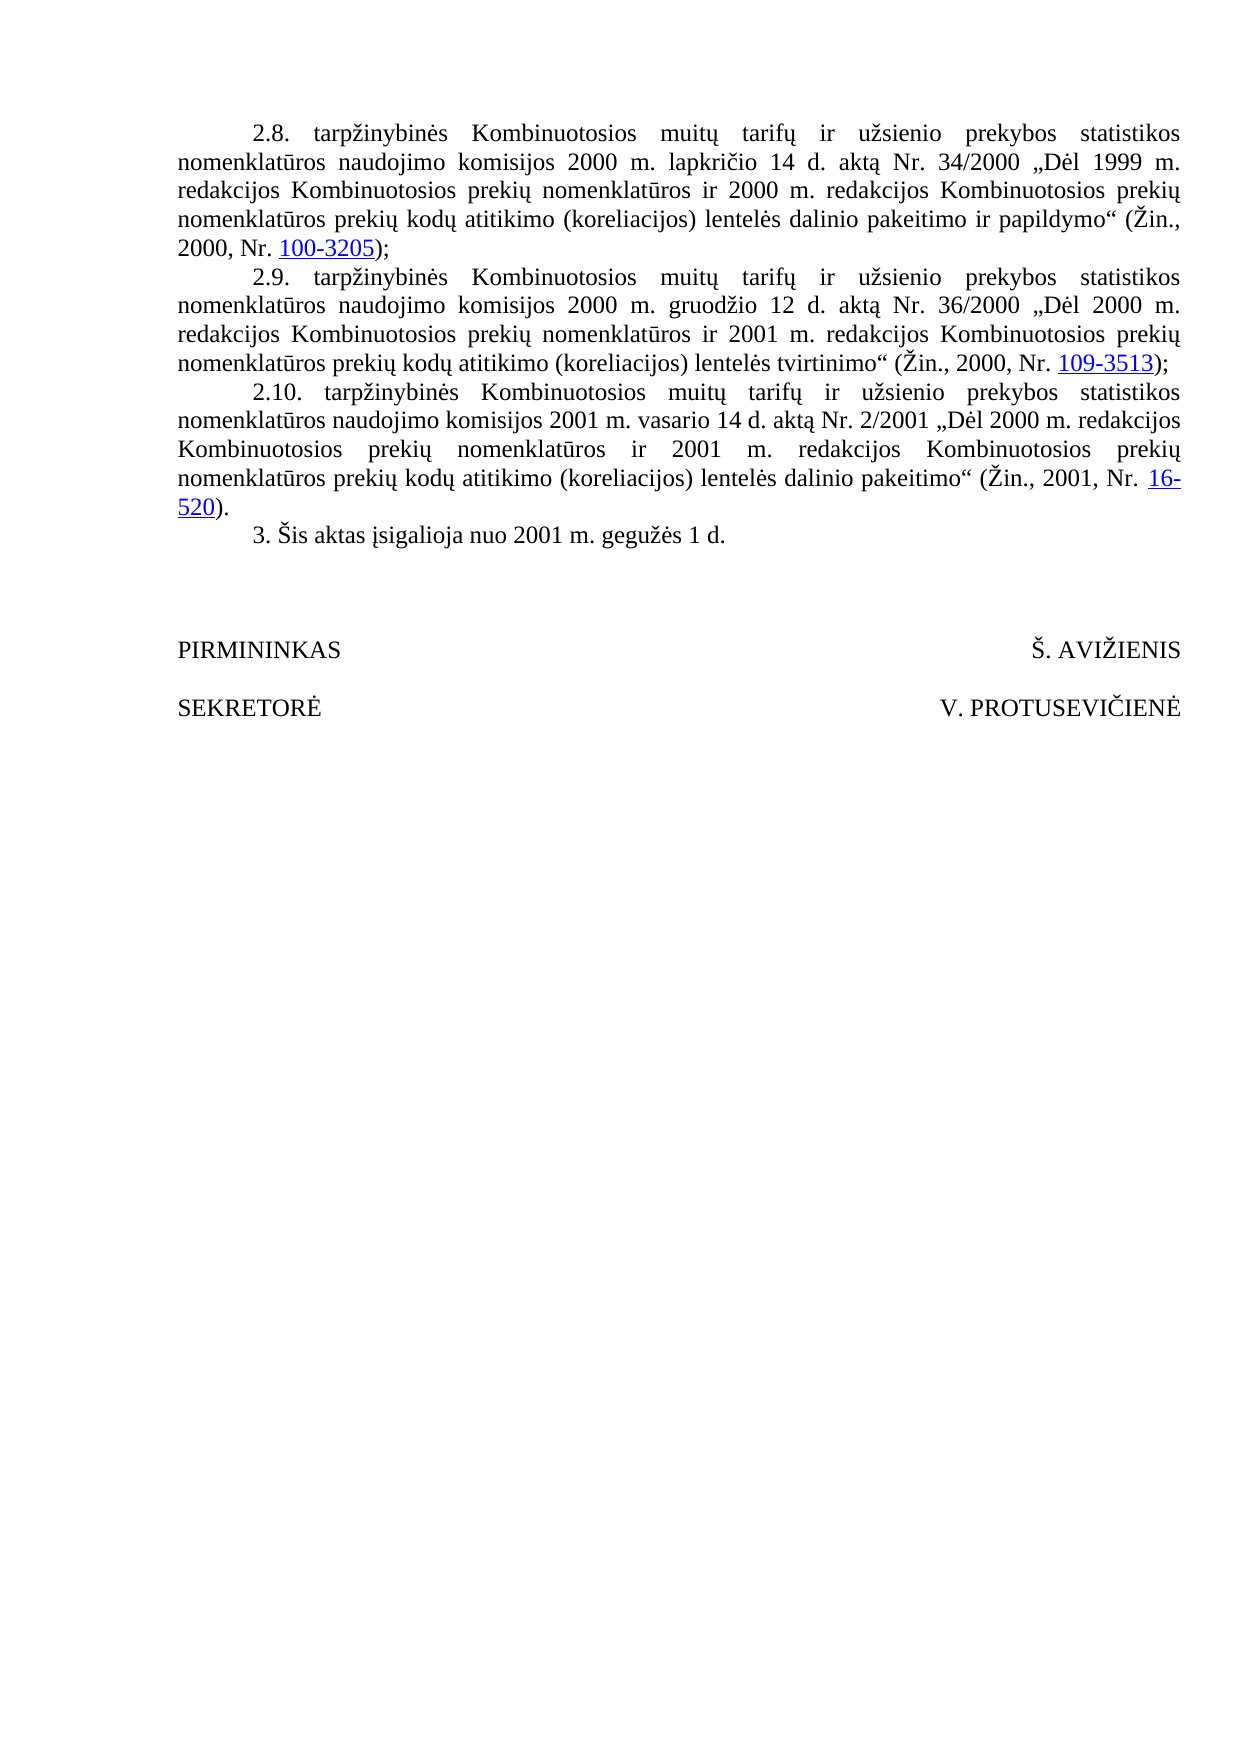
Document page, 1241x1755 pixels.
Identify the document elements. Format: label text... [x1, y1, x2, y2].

text PIRMININKAS Š. AVIŽIENIS [177, 636, 1181, 664]
text SEKRETORĖ V. PROTUSEVIČIENĖ [177, 693, 1181, 722]
text 2.10. tarpžinybinės Kombinuotosios muitų tarifų ir užsienio prekybos statistikos nomenklatūros naudojimo komisijos 2001 m. vasario 14 d. aktą Nr. 2/2001 „Dėl 2000 m. redakcijos Kombinuotosios prekių nomenklatūros ir 2001 m. redakcijos Kombinuotosios prekių nomenklatūros prekių kodų atitikimo (koreliacijos) lentelės dalinio pakeitimo“ (Žin., 2001, Nr. 16-520). [177, 377, 1181, 521]
text 2.9. tarpžinybinės Kombinuotosios muitų tarifų ir užsienio prekybos statistikos nomenklatūros naudojimo komisijos 2000 m. gruodžio 12 d. aktą Nr. 36/2000 „Dėl 2000 m. redakcijos Kombinuotosios prekių nomenklatūros ir 2001 m. redakcijos Kombinuotosios prekių nomenklatūros prekių kodų atitikimo (koreliacijos) lentelės tvirtinimo“ (Žin., 2000, Nr. 109-3513); [177, 262, 1181, 377]
text 2.8. tarpžinybinės Kombinuotosios muitų tarifų ir užsienio prekybos statistikos nomenklatūros naudojimo komisijos 2000 m. lapkričio 14 d. aktą Nr. 34/2000 „Dėl 1999 m. redakcijos Kombinuotosios prekių nomenklatūros ir 2000 m. redakcijos Kombinuotosios prekių nomenklatūros prekių kodų atitikimo (koreliacijos) lentelės dalinio pakeitimo ir papildymo“ (Žin., 2000, Nr. 100-3205); [177, 118, 1181, 262]
text 3. Šis aktas įsigalioja nuo 2001 m. gegužės 1 d. [177, 521, 1181, 549]
